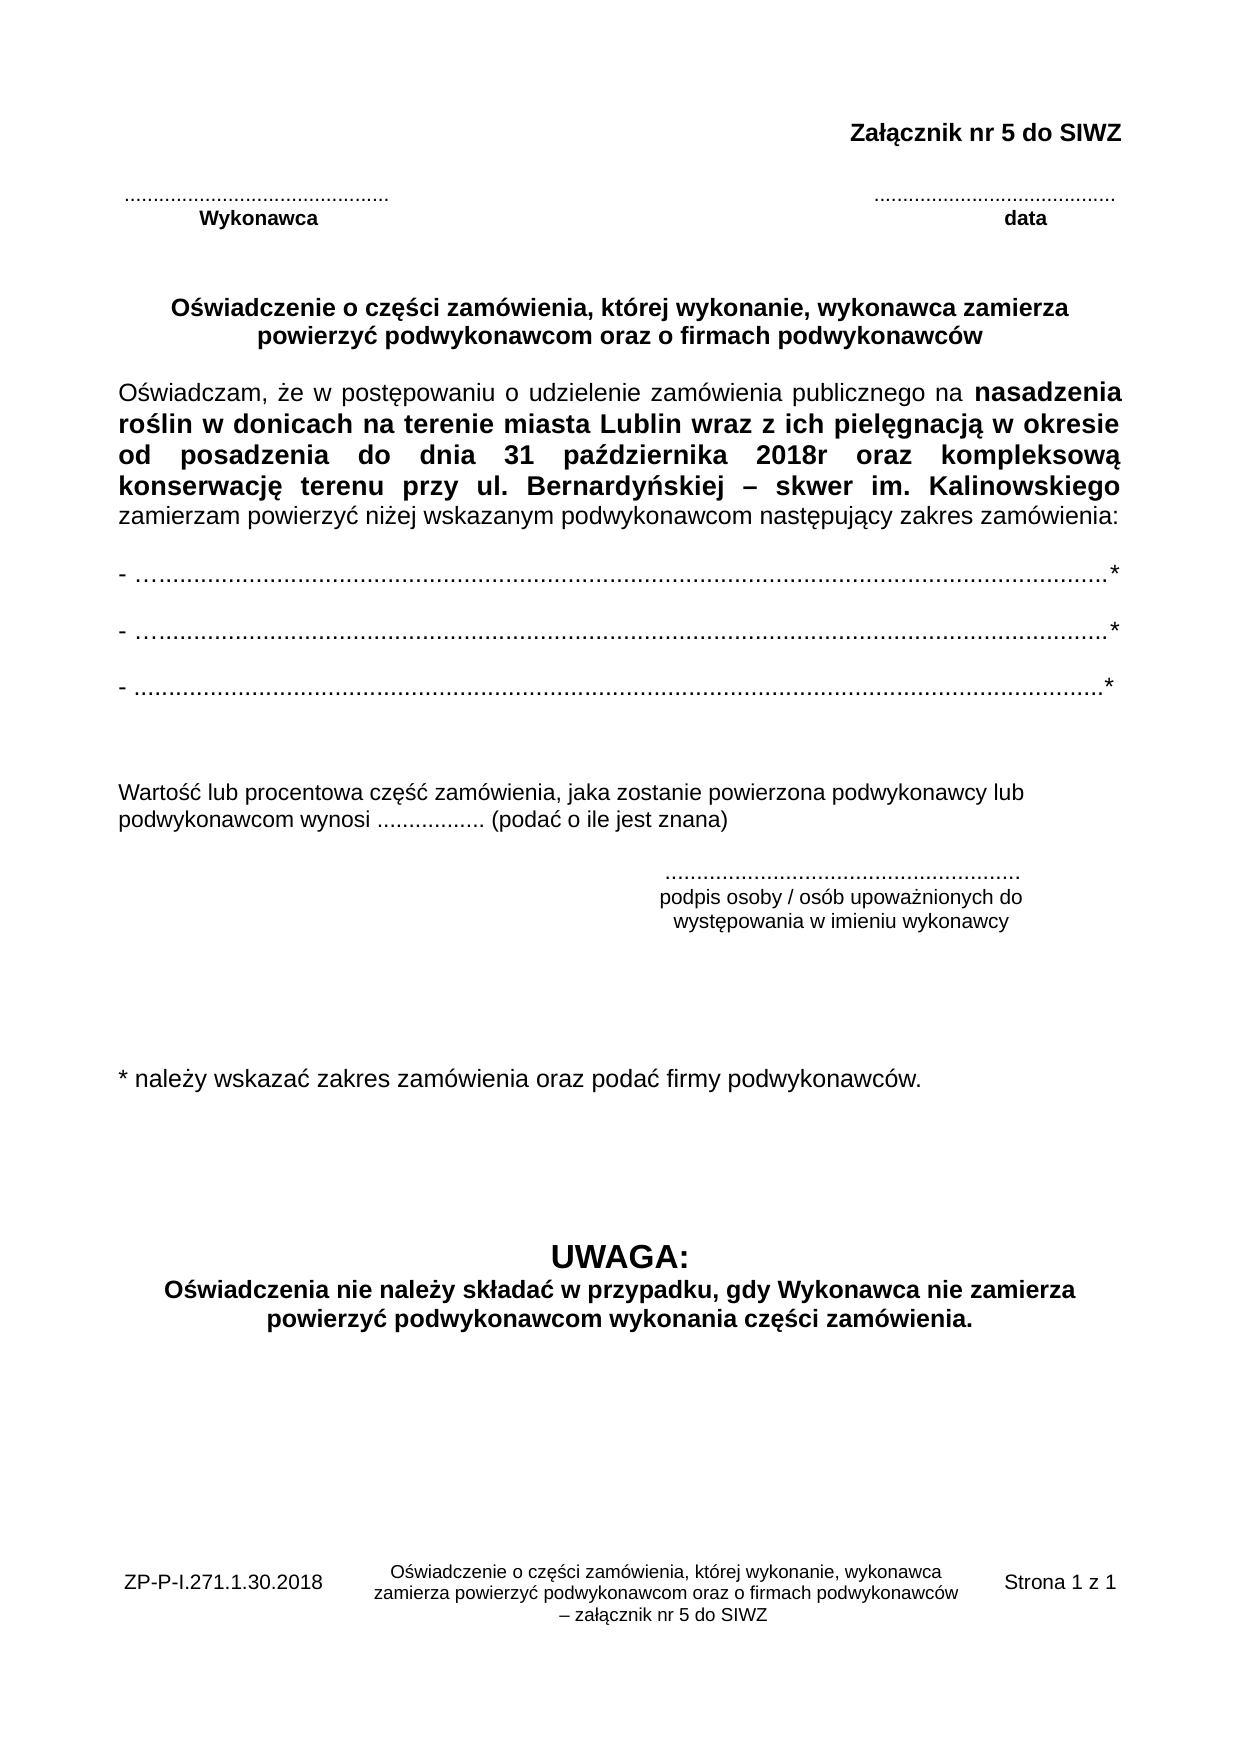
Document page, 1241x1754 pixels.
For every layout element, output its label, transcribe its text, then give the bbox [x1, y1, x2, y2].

text - ............................................................................................................................................* [118, 671, 1122, 700]
text Oświadczenia nie należy składać w przypadku, gdy Wykonawca nie zamierza powierzyć podwykonawcom wykonania części zamówienia. [118, 1275, 1122, 1333]
subtitle Załącznik nr 5 do SIWZ [118, 118, 1122, 147]
text ........................................................ [563, 858, 1122, 885]
table_header .......................................... data [620, 176, 1122, 235]
text Wartość lub procentowa część zamówienia, jaka zostanie powierzona podwykonawcy lub podwykonawcom wynosi ................. (podać o ile jest znana) [118, 779, 1122, 832]
text Oświadczam, że w postępowaniu o udzielenie zamówienia publicznego na nasadzenia roślin w donicach na terenie miasta Lublin wraz z ich pielęgnacją w okresie od posadzenia do dnia 31 października 2018r oraz kompleksową konserwację terenu przy ul. Bernardyńskiej – skwer im. Kalinowskiego zamierzam powierzyć niżej wskazanym podwykonawcom następujący zakres zamówienia: [118, 376, 1122, 530]
text Oświadczenie o części zamówienia, której wykonanie, wykonawca zamierza powierzyć podwykonawcom oraz o firmach podwykonawców [118, 292, 1122, 350]
text - ….........................................................................................................................................* [118, 616, 1122, 645]
table_header .............................................. Wykonawca [118, 176, 620, 235]
text - ….........................................................................................................................................* [118, 559, 1122, 588]
text UWAGA: [118, 1237, 1122, 1275]
text podpis osoby / osób upoważnionych do występowania w imieniu wykonawcy [560, 885, 1122, 933]
text * należy wskazać zakres zamówienia oraz podać firmy podwykonawców. [118, 1064, 1122, 1093]
